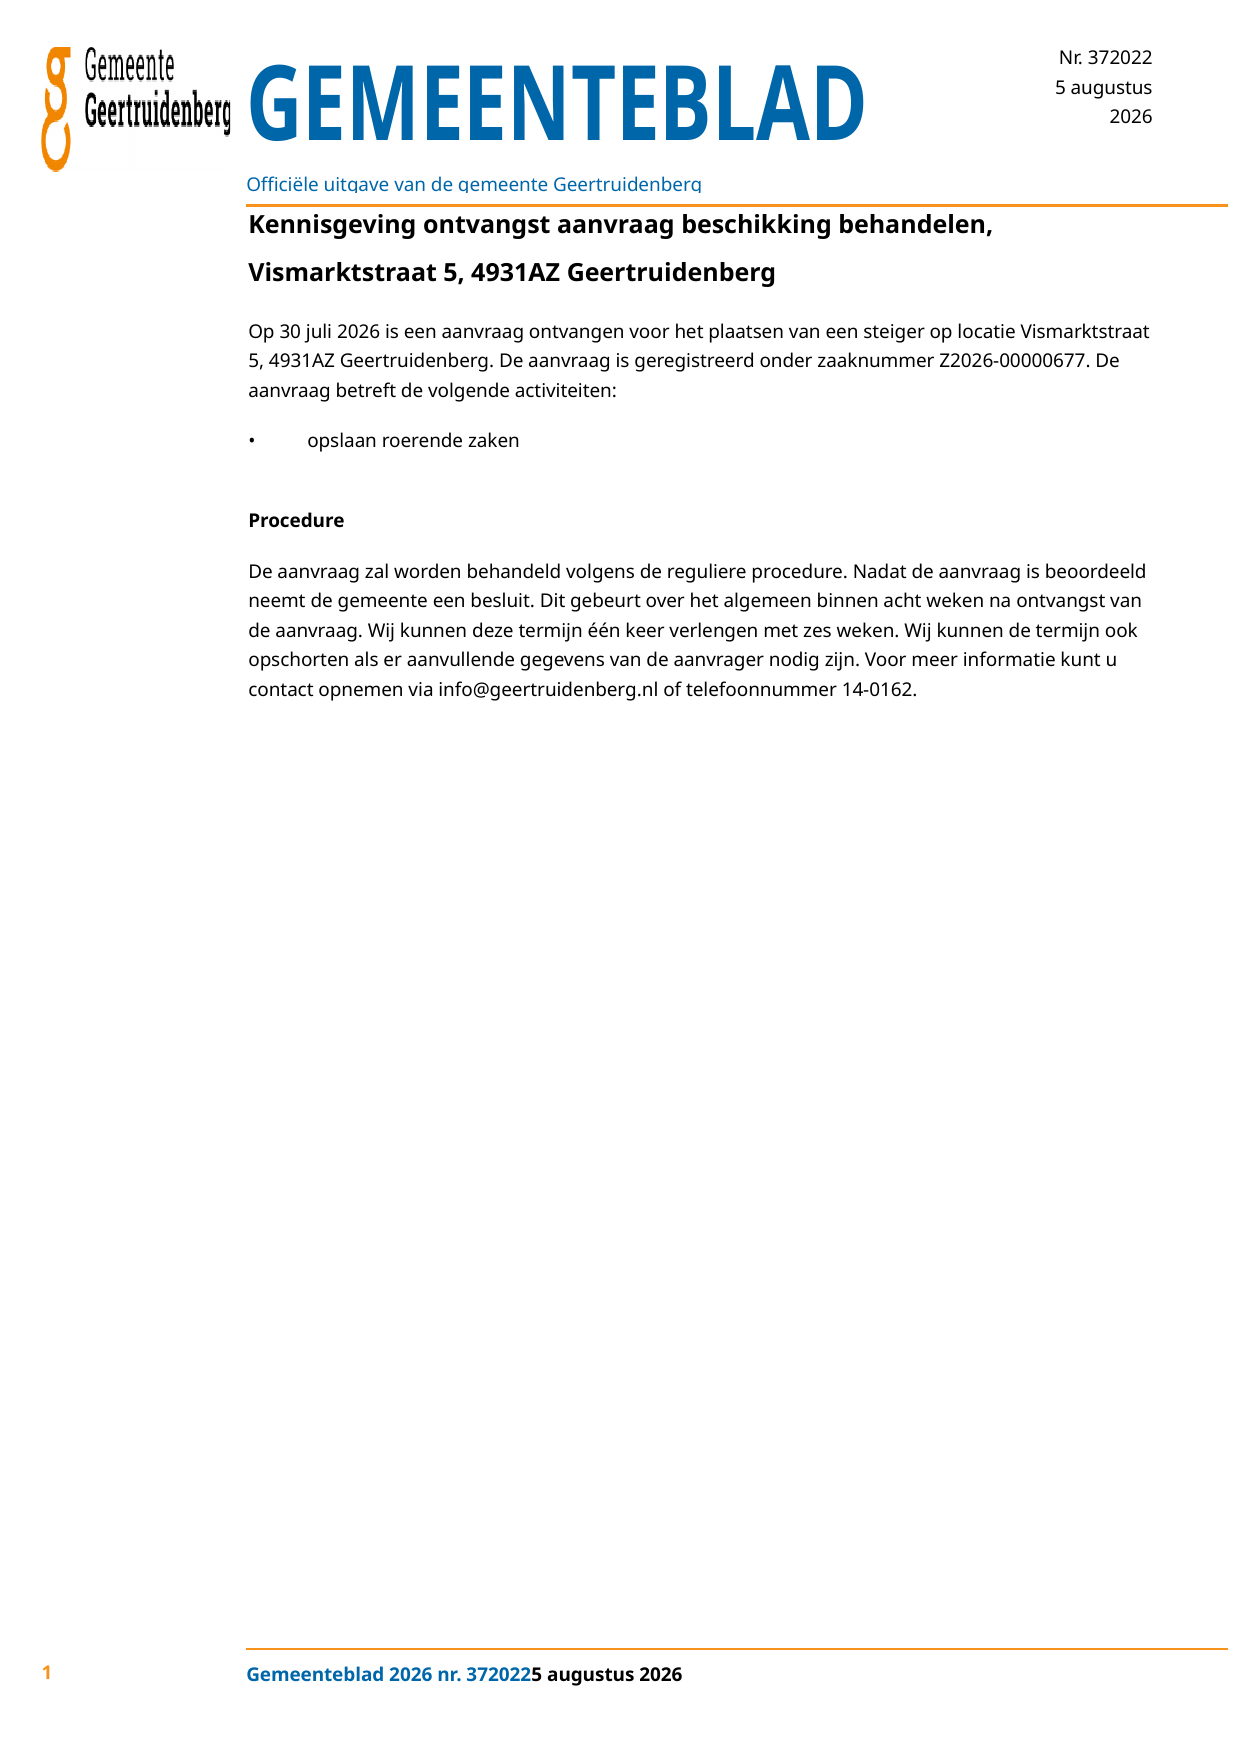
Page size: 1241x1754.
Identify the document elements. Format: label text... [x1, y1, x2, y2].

text Procedure [248, 507, 1152, 533]
text De aanvraag zal worden behandeld volgens de reguliere procedure. Nadat de aanvraag is beoordeeld neemt de gemeente een besluit. Dit gebeurt over het algemeen binnen acht weken na ontvangst van de aanvraag. Wij kunnen deze termijn één keer verlengen met zes weken. Wij kunnen de termijn ook opschorten als er aanvullende gegevens van de aanvrager nodig zijn. Voor meer informatie kunt u contact opnemen via info@geertruidenberg.nl of telefoonnummer 14-0162. [248, 558, 1152, 702]
list opslaan roerende zaken [248, 427, 1152, 453]
text Kennisgeving ontvangst aanvraag beschikking behandelen, Vismarktstraat 5, 4931AZ Geertruidenberg [248, 207, 1152, 288]
picture [41, 47, 231, 172]
text Op 30 juli 2026 is een aanvraag ontvangen voor het plaatsen van een steiger op locatie Vismarktstraat 5, 4931AZ Geertruidenberg. De aanvraag is geregistreerd onder zaaknummer Z2026-00000677. De aanvraag betreft de volgende activiteiten: [248, 318, 1152, 403]
